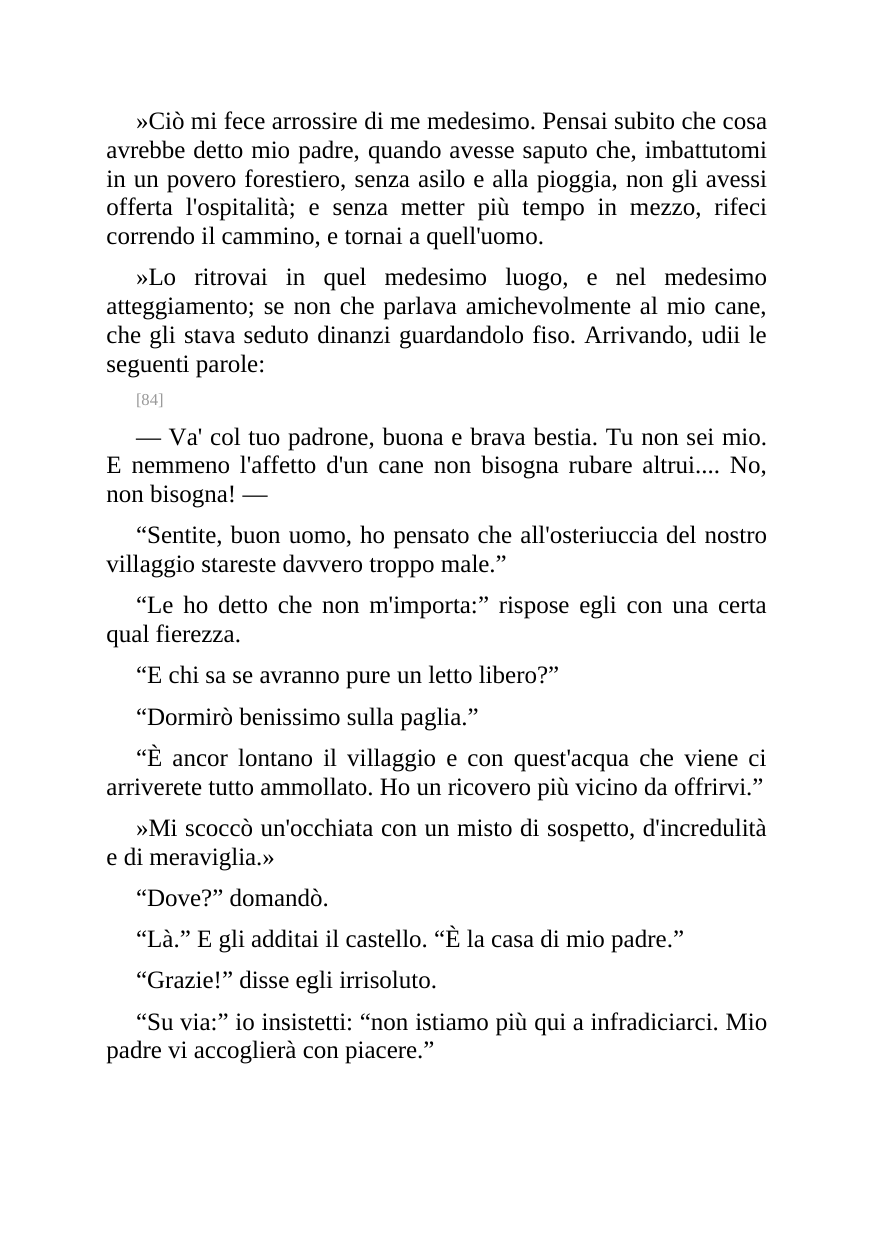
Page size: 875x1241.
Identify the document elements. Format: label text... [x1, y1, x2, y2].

text »Lo ritrovai in quel medesimo luogo, e nel medesimo atteggiamento; se non che parlava amichevolmente al mio cane, che gli stava seduto dinanzi guardandolo fiso. Arrivando, udii le seguenti parole: [106, 262, 768, 377]
text “Le ho detto che non m'importa:” rispose egli con una certa qual fierezza. [106, 590, 768, 648]
text “Su via:” io insistetti: “non istiamo più qui a infradiciarci. Mio padre vi accoglierà con piacere.” [106, 1007, 768, 1064]
text “È ancor lontano il villaggio e con quest'acqua che viene ci arriverete tutto ammollato. Ho un ricovero più vicino da offrirvi.” [106, 743, 768, 800]
text »Ciò mi fece arrossire di me medesimo. Pensai subito che cosa avrebbe detto mio padre, quando avesse saputo che, imbattutomi in un povero forestiero, senza asilo e alla pioggia, non gli avessi offerta l'ospitalità; e senza metter più tempo in mezzo, rifeci correndo il cammino, e tornai a quell'uomo. [106, 106, 768, 250]
text [84] [106, 390, 136, 409]
text “E chi sa se avranno pure un letto libero?” [106, 660, 768, 689]
text [84] [164, 390, 768, 409]
text “Dormirò benissimo sulla paglia.” [106, 702, 768, 730]
text “Dove?” domandò. [106, 883, 768, 912]
text »Mi scoccò un'occhiata con un misto di sospetto, d'incredulità e di meraviglia.» [106, 813, 768, 870]
text “Grazie!” disse egli irrisoluto. [106, 965, 768, 994]
text — Va' col tuo padrone, buona e brava bestia. Tu non sei mio. E nemmeno l'affetto d'un cane non bisogna rubare altrui.... No, non bisogna! — [106, 422, 768, 508]
text “Sentite, buon uomo, ho pensato che all'osteriuccia del nostro villaggio stareste davvero troppo male.” [106, 520, 768, 578]
text “Là.” E gli additai il castello. “È la casa di mio padre.” [106, 924, 768, 953]
